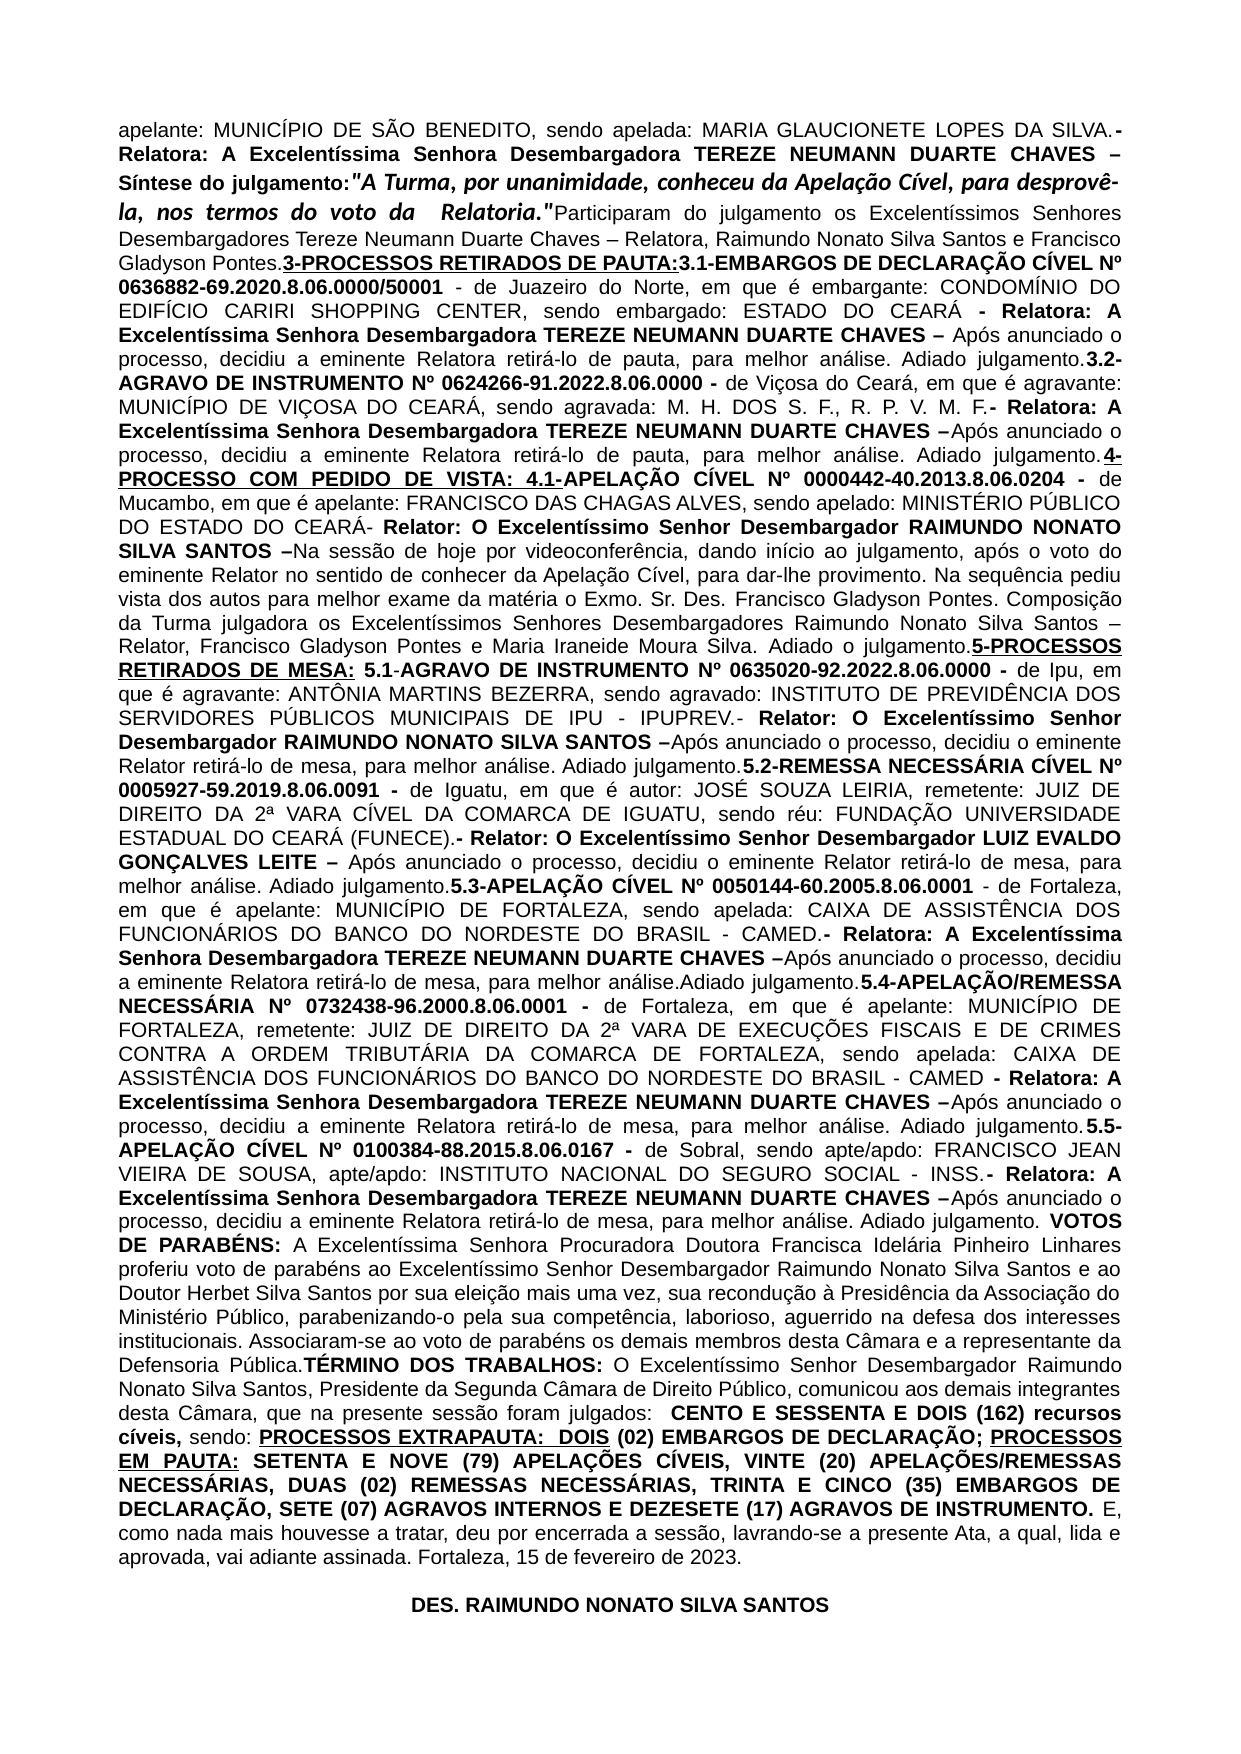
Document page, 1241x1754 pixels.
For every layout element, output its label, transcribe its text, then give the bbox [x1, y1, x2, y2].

text DES. RAIMUNDO NONATO SILVA SANTOS [118, 1593, 1122, 1617]
text apelante: MUNICÍPIO DE SÃO BENEDITO, sendo apelada: MARIA GLAUCIONETE LOPES DA SILVA.- Relatora: A Excelentíssima Senhora Desembargadora TEREZE NEUMANN DUARTE CHAVES – Síntese do julgamento:"A Turma, por unanimidade, conheceu da Apelação Cível, para desprovê-la, nos termos do voto da Relatoria."Participaram do julgamento os Excelentíssimos Senhores Desembargadores Tereze Neumann Duarte Chaves – Relatora, Raimundo Nonato Silva Santos e Francisco Gladyson Pontes.3-PROCESSOS RETIRADOS DE PAUTA:3.1-EMBARGOS DE DECLARAÇÃO CÍVEL Nº 0636882-69.2020.8.06.0000/50001 - de Juazeiro do Norte, em que é embargante: CONDOMÍNIO DO EDIFÍCIO CARIRI SHOPPING CENTER, sendo embargado: ESTADO DO CEARÁ - Relatora: A Excelentíssima Senhora Desembargadora TEREZE NEUMANN DUARTE CHAVES – Após anunciado o processo, decidiu a eminente Relatora retirá-lo de pauta, para melhor análise. Adiado julgamento.3.2-AGRAVO DE INSTRUMENTO Nº 0624266-91.2022.8.06.0000 - de Viçosa do Ceará, em que é agravante: MUNICÍPIO DE VIÇOSA DO CEARÁ, sendo agravada: M. H. DOS S. F., R. P. V. M. F.- Relatora: A Excelentíssima Senhora Desembargadora TEREZE NEUMANN DUARTE CHAVES –Após anunciado o processo, decidiu a eminente Relatora retirá-lo de pauta, para melhor análise. Adiado julgamento.4-PROCESSO COM PEDIDO DE VISTA: 4.1-APELAÇÃO CÍVEL Nº 0000442-40.2013.8.06.0204 - de Mucambo, em que é apelante: FRANCISCO DAS CHAGAS ALVES, sendo apelado: MINISTÉRIO PÚBLICO DO ESTADO DO CEARÁ- Relator: O Excelentíssimo Senhor Desembargador RAIMUNDO NONATO SILVA SANTOS –Na sessão de hoje por videoconferência, dando início ao julgamento, após o voto do eminente Relator no sentido de conhecer da Apelação Cível, para dar-lhe provimento. Na sequência pediu vista dos autos para melhor exame da matéria o Exmo. Sr. Des. Francisco Gladyson Pontes. Composição da Turma julgadora os Excelentíssimos Senhores Desembargadores Raimundo Nonato Silva Santos – Relator, Francisco Gladyson Pontes e Maria Iraneide Moura Silva. Adiado o julgamento.5-PROCESSOS RETIRADOS DE MESA: 5.1-AGRAVO DE INSTRUMENTO Nº 0635020-92.2022.8.06.0000 - de Ipu, em que é agravante: ANTÔNIA MARTINS BEZERRA, sendo agravado: INSTITUTO DE PREVIDÊNCIA DOS SERVIDORES PÚBLICOS MUNICIPAIS DE IPU - IPUPREV.- Relator: O Excelentíssimo Senhor Desembargador RAIMUNDO NONATO SILVA SANTOS –Após anunciado o processo, decidiu o eminente Relator retirá-lo de mesa, para melhor análise. Adiado julgamento.5.2-REMESSA NECESSÁRIA CÍVEL Nº 0005927-59.2019.8.06.0091 - de Iguatu, em que é autor: JOSÉ SOUZA LEIRIA, remetente: JUIZ DE DIREITO DA 2ª VARA CÍVEL DA COMARCA DE IGUATU, sendo réu: FUNDAÇÃO UNIVERSIDADE ESTADUAL DO CEARÁ (FUNECE).- Relator: O Excelentíssimo Senhor Desembargador LUIZ EVALDO GONÇALVES LEITE – Após anunciado o processo, decidiu o eminente Relator retirá-lo de mesa, para melhor análise. Adiado julgamento.5.3-APELAÇÃO CÍVEL Nº 0050144-60.2005.8.06.0001 - de Fortaleza, em que é apelante: MUNICÍPIO DE FORTALEZA, sendo apelada: CAIXA DE ASSISTÊNCIA DOS FUNCIONÁRIOS DO BANCO DO NORDESTE DO BRASIL - CAMED.- Relatora: A Excelentíssima Senhora Desembargadora TEREZE NEUMANN DUARTE CHAVES –Após anunciado o processo, decidiu a eminente Relatora retirá-lo de mesa, para melhor análise.Adiado julgamento.5.4-APELAÇÃO/REMESSA NECESSÁRIA Nº 0732438-96.2000.8.06.0001 - de Fortaleza, em que é apelante: MUNICÍPIO DE FORTALEZA, remetente: JUIZ DE DIREITO DA 2ª VARA DE EXECUÇÕES FISCAIS E DE CRIMES CONTRA A ORDEM TRIBUTÁRIA DA COMARCA DE FORTALEZA, sendo apelada: CAIXA DE ASSISTÊNCIA DOS FUNCIONÁRIOS DO BANCO DO NORDESTE DO BRASIL - CAMED - Relatora: A Excelentíssima Senhora Desembargadora TEREZE NEUMANN DUARTE CHAVES –Após anunciado o processo, decidiu a eminente Relatora retirá-lo de mesa, para melhor análise. Adiado julgamento.5.5-APELAÇÃO CÍVEL Nº 0100384-88.2015.8.06.0167 - de Sobral, sendo apte/apdo: FRANCISCO JEAN VIEIRA DE SOUSA, apte/apdo: INSTITUTO NACIONAL DO SEGURO SOCIAL - INSS.- Relatora: A Excelentíssima Senhora Desembargadora TEREZE NEUMANN DUARTE CHAVES –Após anunciado o processo, decidiu a eminente Relatora retirá-lo de mesa, para melhor análise. Adiado julgamento. VOTOS DE PARABÉNS: A Excelentíssima Senhora Procuradora Doutora Francisca Idelária Pinheiro Linhares proferiu voto de parabéns ao Excelentíssimo Senhor Desembargador Raimundo Nonato Silva Santos e ao Doutor Herbet Silva Santos por sua eleição mais uma vez, sua recondução à Presidência da Associação do Ministério Público, parabenizando-o pela sua competência, laborioso, aguerrido na defesa dos interesses institucionais. Associaram-se ao voto de parabéns os demais membros desta Câmara e a representante da Defensoria Pública.TÉRMINO DOS TRABALHOS: O Excelentíssimo Senhor Desembargador Raimundo Nonato Silva Santos, Presidente da Segunda Câmara de Direito Público, comunicou aos demais integrantes desta Câmara, que na presente sessão foram julgados: CENTO E SESSENTA E DOIS (162) recursos cíveis, sendo: PROCESSOS EXTRAPAUTA: DOIS (02) EMBARGOS DE DECLARAÇÃO; PROCESSOS EM PAUTA: SETENTA E NOVE (79) APELAÇÕES CÍVEIS, VINTE (20) APELAÇÕES/REMESSAS NECESSÁRIAS, DUAS (02) REMESSAS NECESSÁRIAS, TRINTA E CINCO (35) EMBARGOS DE DECLARAÇÃO, SETE (07) AGRAVOS INTERNOS E DEZESETE (17) AGRAVOS DE INSTRUMENTO. E, como nada mais houvesse a tratar, deu por encerrada a sessão, lavrando-se a presente Ata, a qual, lida e aprovada, vai adiante assinada. Fortaleza, 15 de fevereiro de 2023. [118, 118, 1122, 1569]
